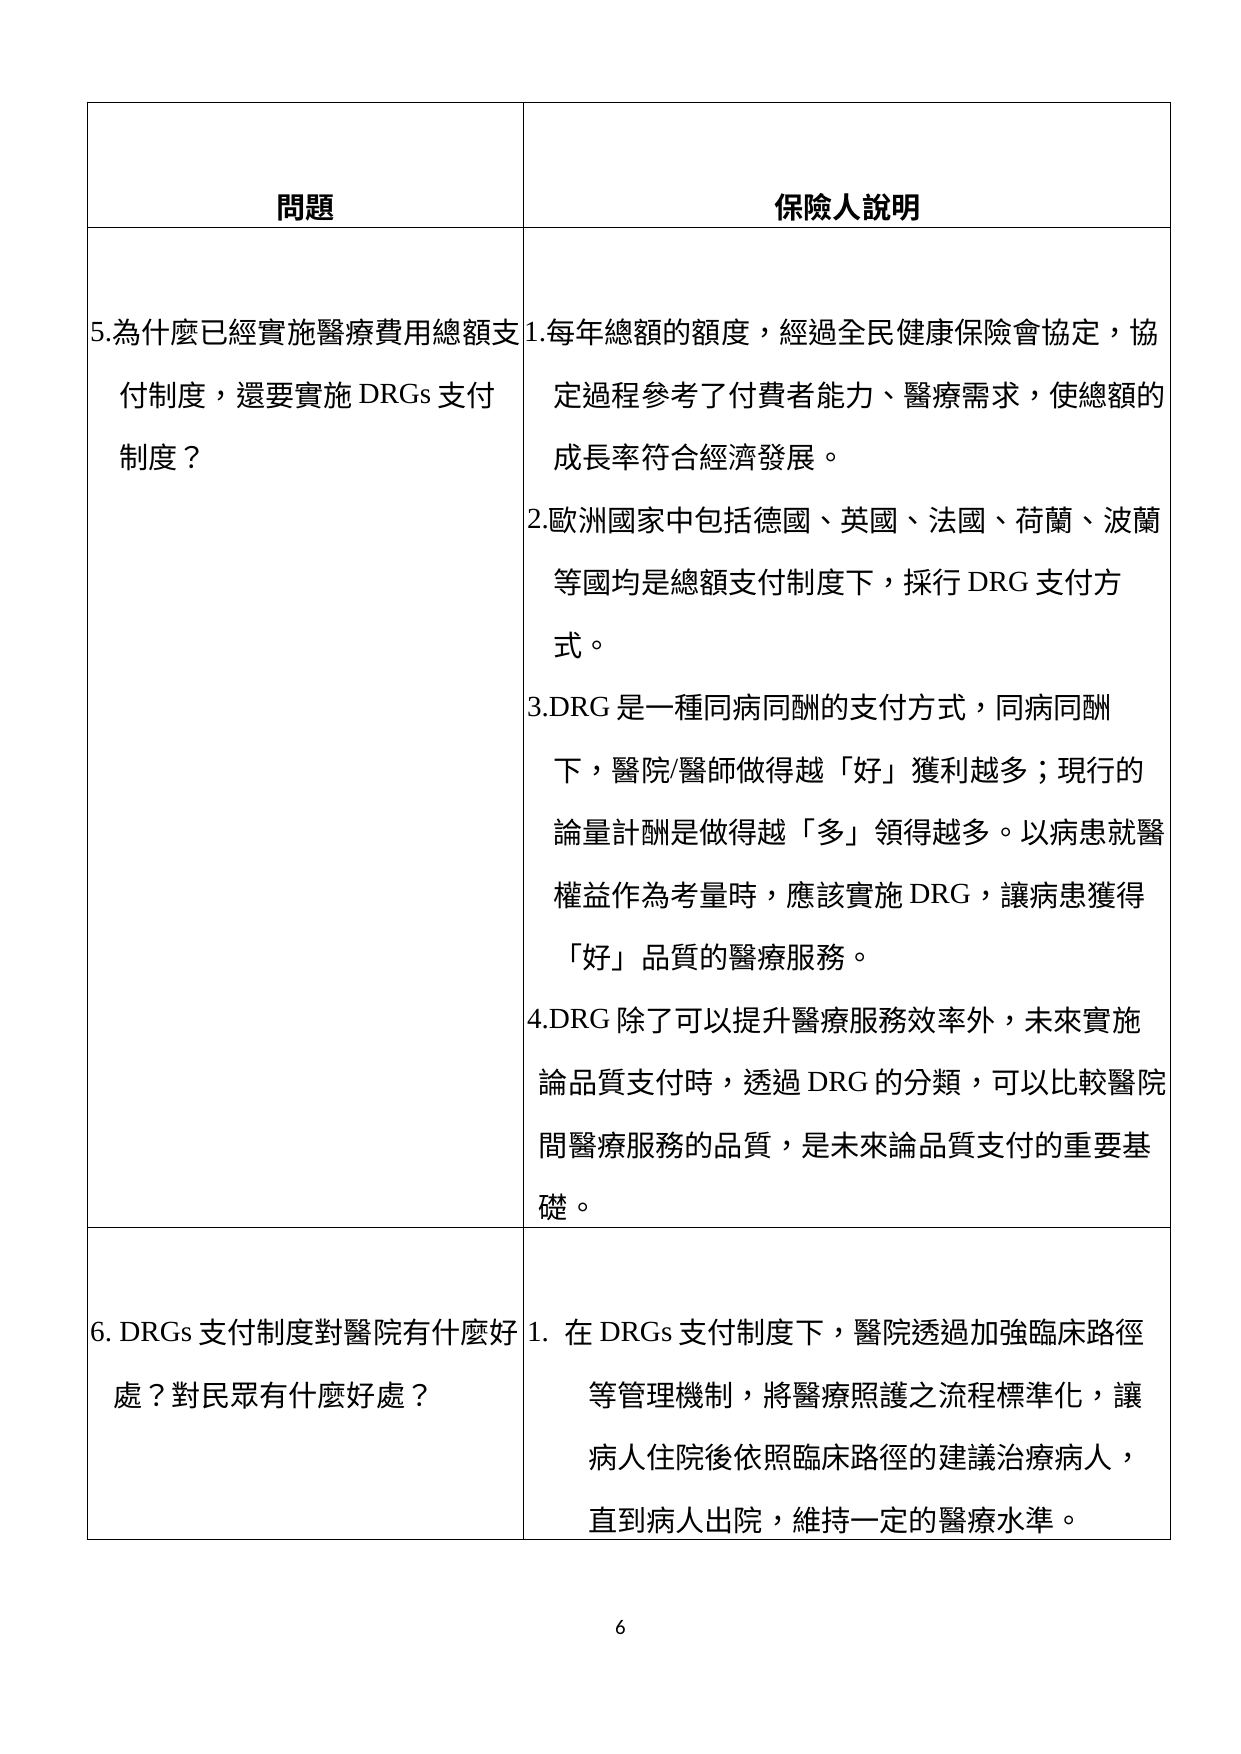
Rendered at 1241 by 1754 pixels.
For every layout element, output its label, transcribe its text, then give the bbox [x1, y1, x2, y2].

table_cell 5.為什麼已經實施醫療費用總額支付制度，還要實施DRGs支付制度？ [88, 228, 523, 1227]
table_cell 6. DRGs支付制度對醫院有什麼好處？對民眾有什麼好處？ [88, 1228, 523, 1539]
table_cell [79, 227, 87, 1227]
table_cell 1.每年總額的額度，經過全民健康保險會協定，協定過程參考了付費者能力、醫療需求，使總額的成長率符合經濟發展。 2.歐洲國家中包括德國、英國、法國、荷蘭、波蘭等國均是總額支付制度下，採行DRG支付方式。 3.DRG是一種同病同酬的支付方式，同病同酬下，醫院/醫師做得越「好」獲利越多；現行的論量計酬是做得越「多」領得越多。以病患就醫權益作為考量時，應該實施DRG，讓病患獲得「好」品質的醫療服務。 4.DRG除了可以提升醫療服務效率外，未來實施論品質支付時，透過DRG的分類，可以比較醫院間醫療服務的品質，是未來論品質支付的重要基礎。 [524, 228, 1170, 1227]
table_header [79, 102, 87, 227]
table_cell [79, 1227, 87, 1539]
table_header 問題 [88, 103, 523, 227]
table_cell 在DRGs支付制度下，醫院透過加強臨床路徑等管理機制，將醫療照護之流程標準化，讓病人住院後依照臨床路徑的建議治療病人，直到病人出院，維持一定的醫療水準。 [524, 1228, 1170, 1539]
table_header 保險人說明 [524, 103, 1170, 227]
